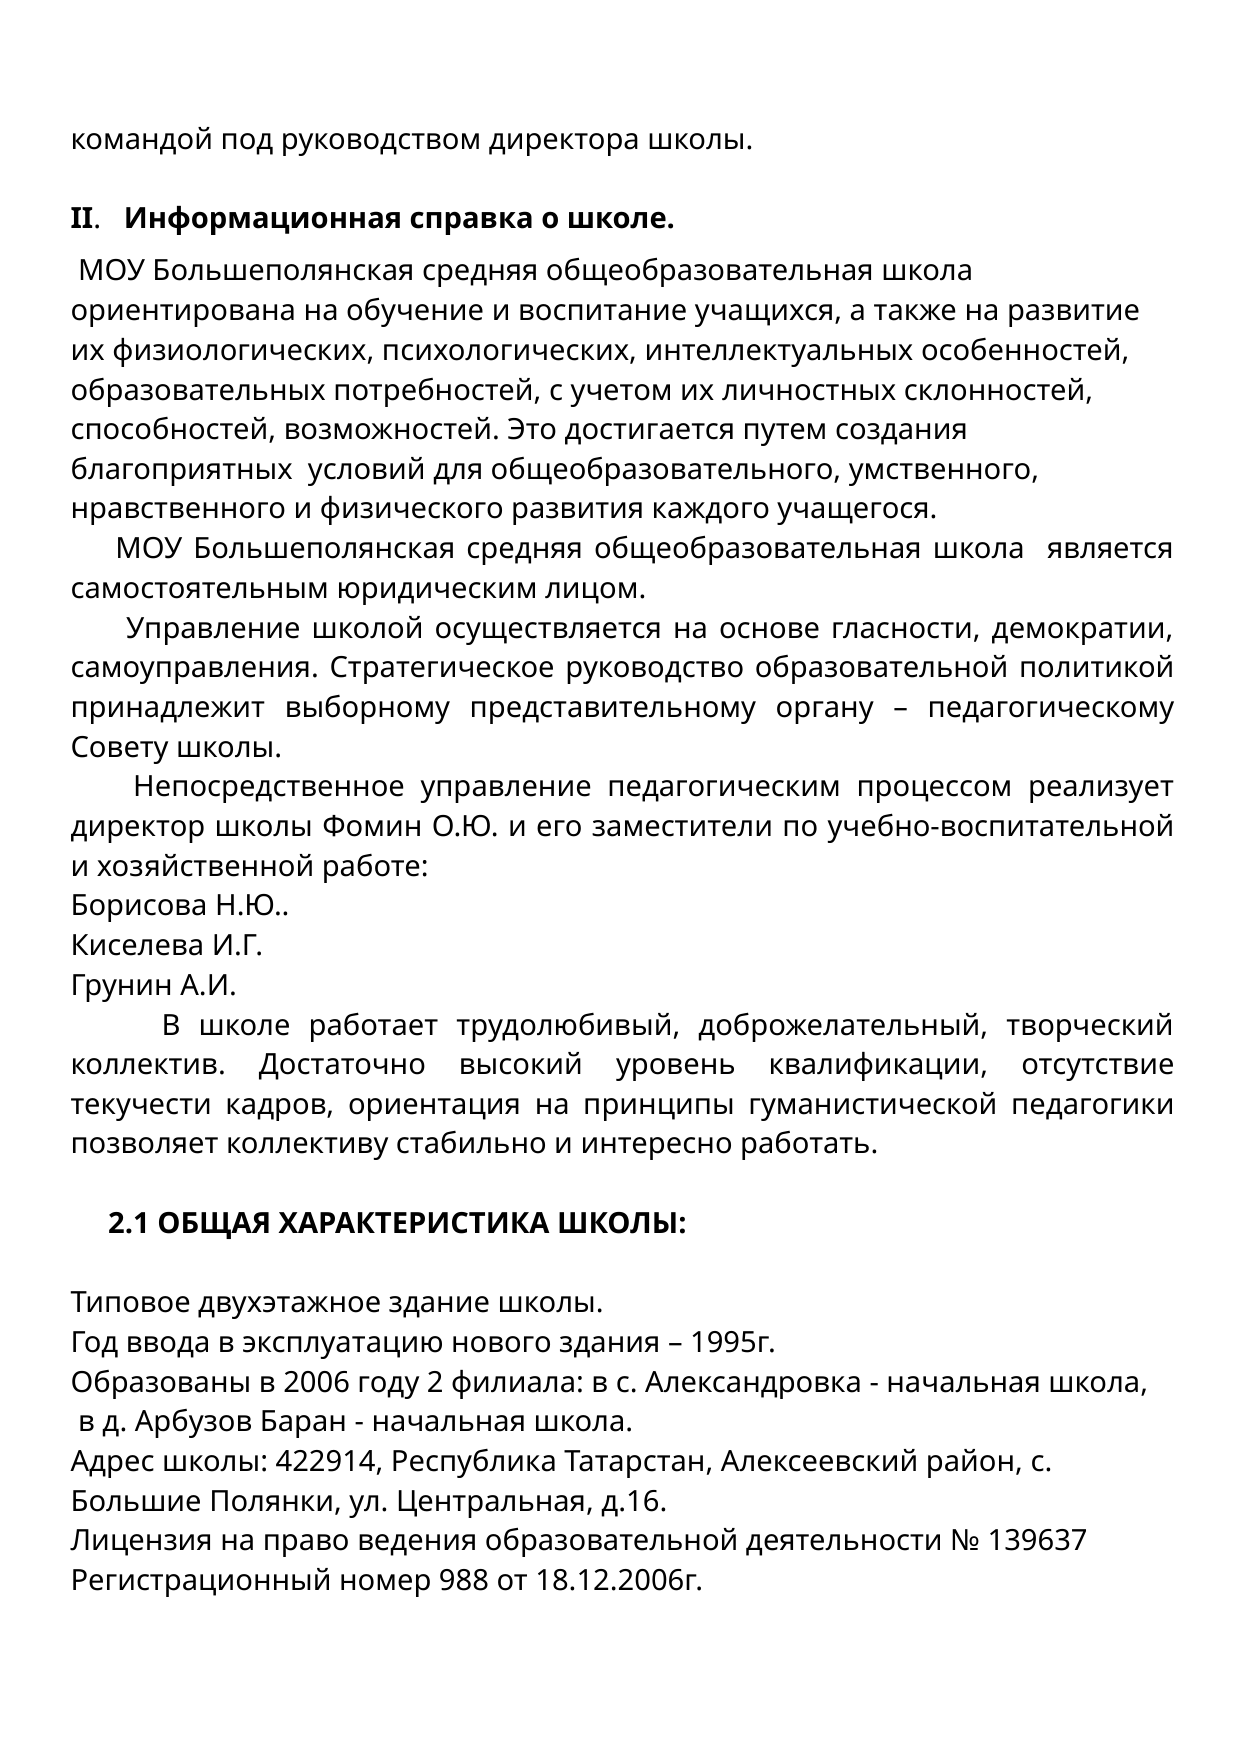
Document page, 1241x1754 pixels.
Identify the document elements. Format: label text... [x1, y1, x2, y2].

text Лицензия на право ведения образовательной деятельности № 139637 [70, 1520, 1175, 1559]
text Год ввода в эксплуатацию нового здания – 1995г. [70, 1321, 1175, 1361]
text Управление школой осуществляется на основе гласности, демократии, самоуправления. Стратегическое руководство образовательной политикой принадлежит выборному представительному органу – педагогическому Совету школы. [70, 607, 1175, 766]
text Киселева И.Г. [70, 924, 1175, 964]
text II. Информационная справка о школе. [70, 197, 1175, 237]
text МОУ Большеполянская средняя общеобразовательная школа является самостоятельным юридическим лицом. [70, 527, 1175, 607]
text Образованы в 2006 году 2 филиала: в с. Александровка - начальная школа, [70, 1361, 1175, 1401]
text МОУ Большеполянская средняя общеобразовательная школа ориентирована на обучение и воспитание учащихся, а также на развитие их физиологических, психологических, интеллектуальных особенностей, образовательных потребностей, с учетом их личностных склонностей, способностей, возможностей. Это достигается путем создания благоприятных условий для общеобразовательного, умственного, нравственного и физического развития каждого учащегося. [70, 250, 1175, 527]
text Борисова Н.Ю.. [70, 885, 1175, 924]
text в д. Арбузов Баран - начальная школа. [70, 1401, 1175, 1440]
text В школе работает трудолюбивый, доброжелательный, творческий коллектив. Достаточно высокий уровень квалификации, отсутствие текучести кадров, ориентация на принципы гуманистической педагогики позволяет коллективу стабильно и интересно работать. [70, 1004, 1175, 1162]
text Регистрационный номер 988 от 18.12.2006г. [70, 1559, 1175, 1599]
text Непосредственное управление педагогическим процессом реализует директор школы Фомин О.Ю. и его заместители по учебно-воспитательной и хозяйственной работе: [70, 766, 1175, 885]
text Типовое двухэтажное здание школы. [70, 1282, 1175, 1321]
list ОБЩАЯ ХАРАКТЕРИСТИКА ШКОЛЫ: [108, 1202, 1175, 1242]
text командой под руководством директора школы. [70, 118, 1175, 158]
text Адрес школы: 422914, Республика Татарстан, Алексеевский район, с. Большие Полянки, ул. Центральная, д.16. [70, 1440, 1175, 1520]
text Грунин А.И. [70, 964, 1175, 1004]
